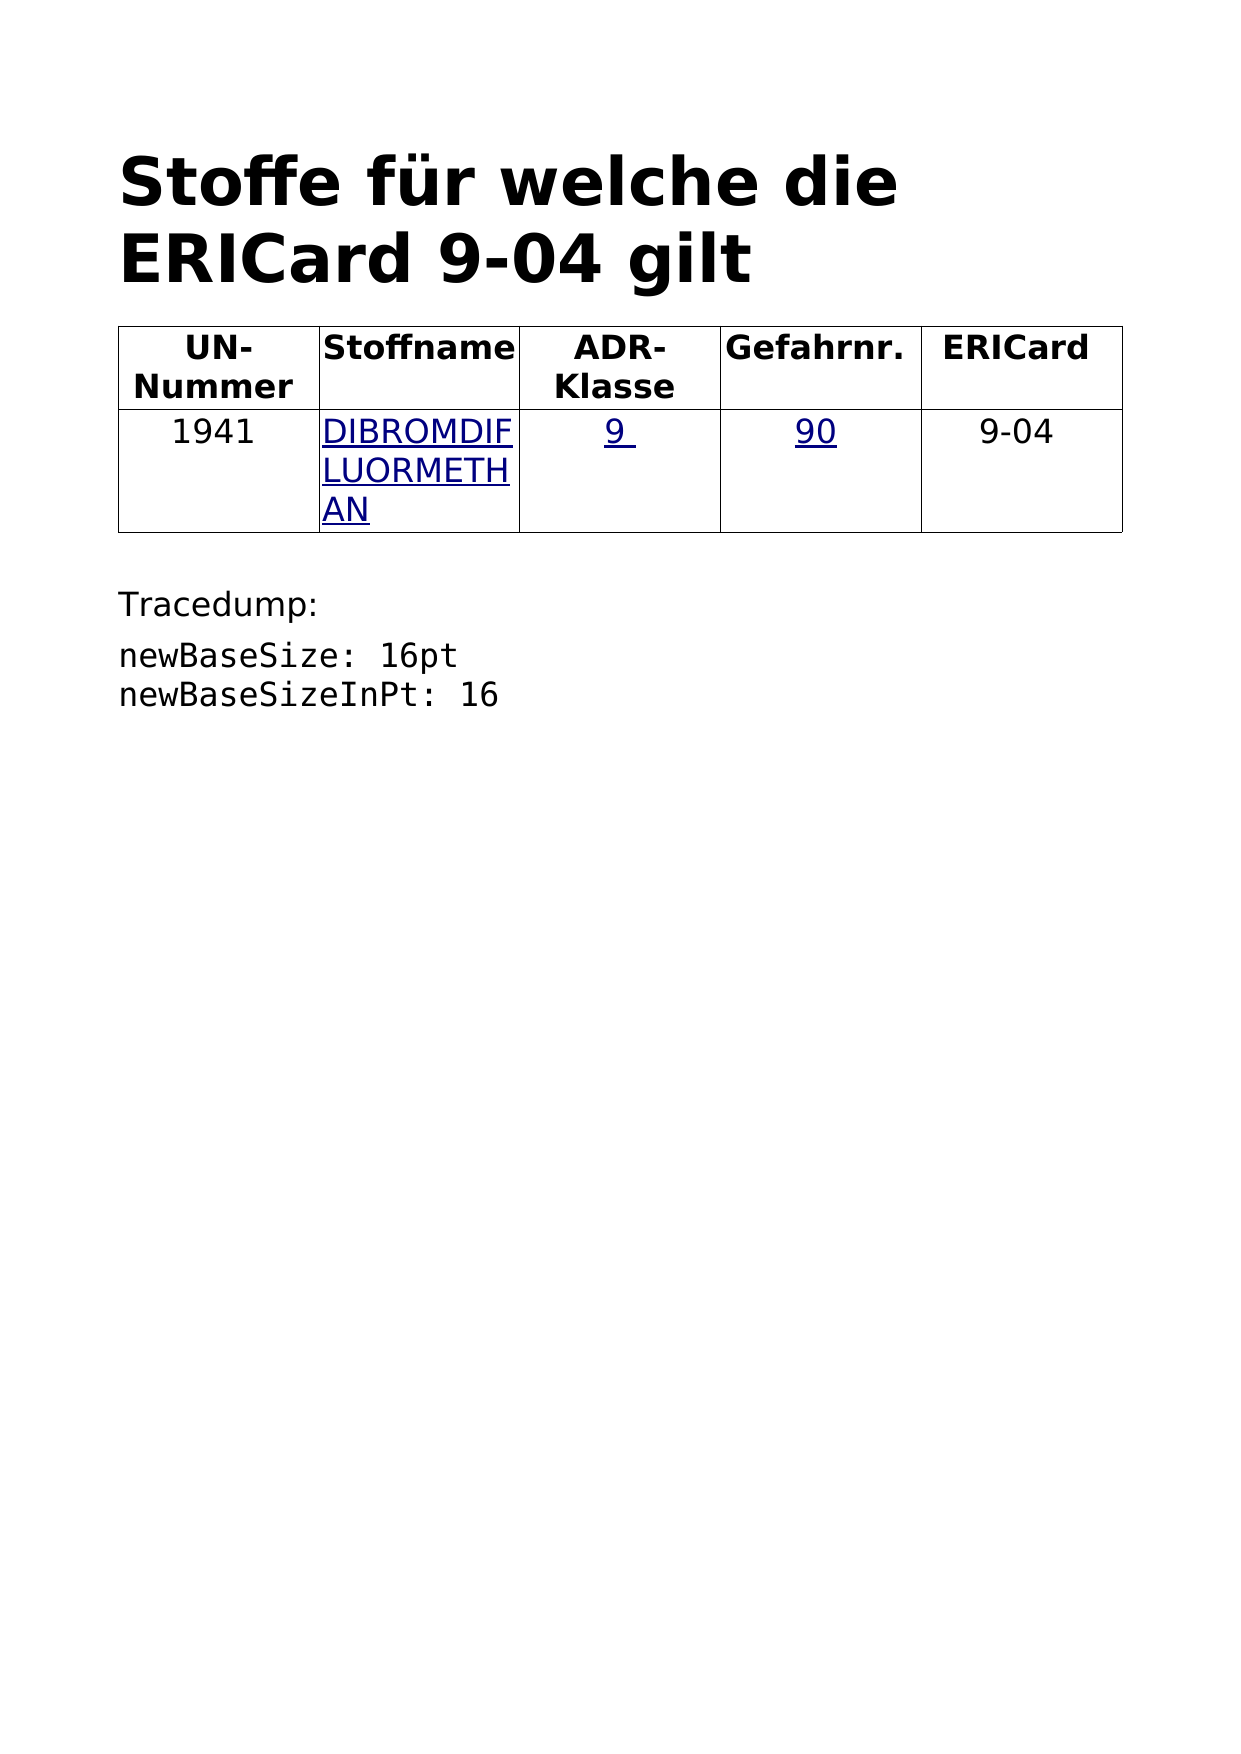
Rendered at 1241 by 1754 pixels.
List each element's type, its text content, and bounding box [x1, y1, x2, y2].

subtitle Stoffe für welche die ERICard 9-04 gilt [118, 143, 1122, 298]
table_cell 9-04 [922, 410, 1122, 532]
table_cell 1941 [119, 410, 319, 532]
table_cell DIBROMDIFLUORMETHAN [320, 410, 519, 532]
table_header Gefahrnr. [721, 327, 921, 409]
text Tracedump: [118, 547, 1122, 624]
table_cell 9 [520, 410, 720, 532]
table_header Stoffname [320, 327, 519, 409]
table_header UN-Nummer [119, 327, 319, 409]
table_header ERICard [922, 327, 1122, 409]
text newBaseSize: 16pt newBaseSizeInPt: 16 [118, 637, 1122, 714]
table_cell 90 [721, 410, 921, 532]
table_header ADR-Klasse [520, 327, 720, 409]
